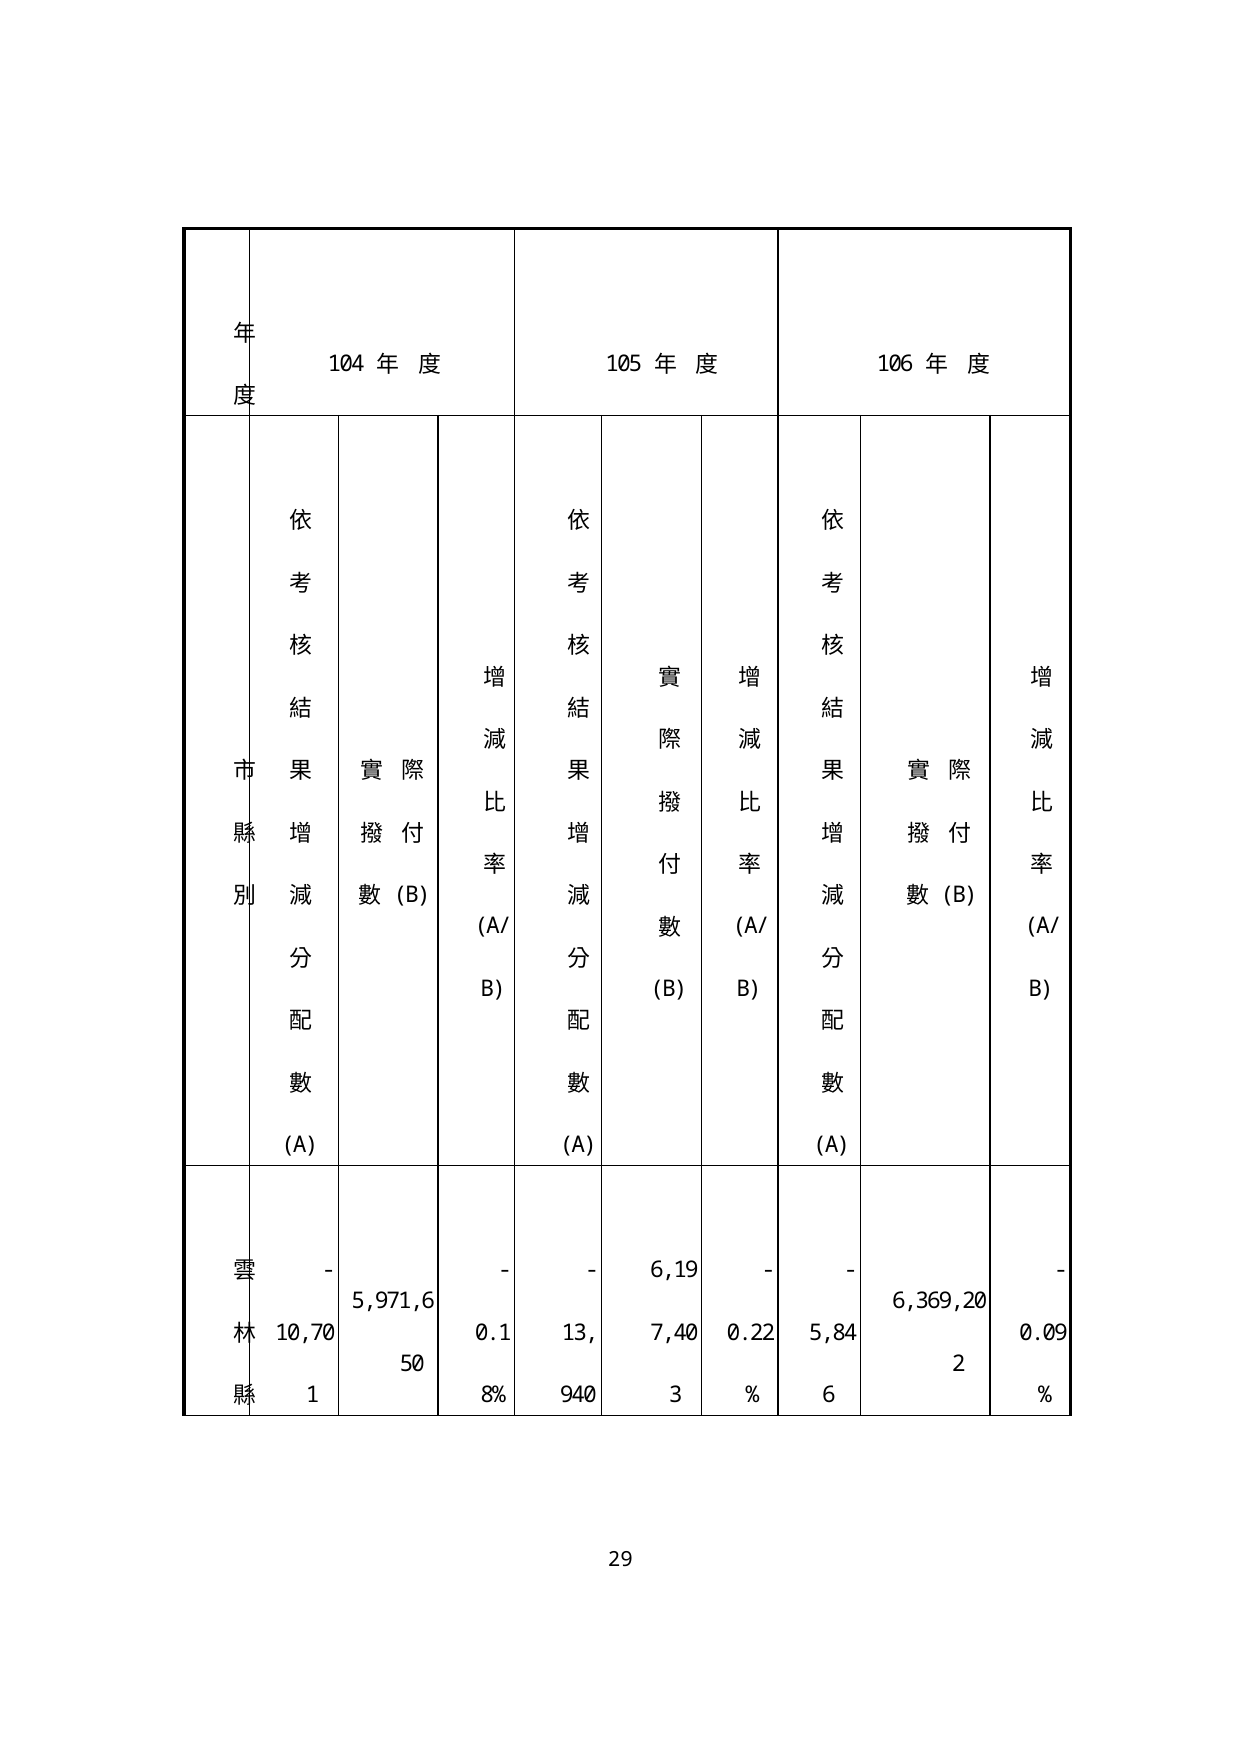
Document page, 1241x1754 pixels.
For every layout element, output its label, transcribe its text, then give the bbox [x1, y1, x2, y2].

table_header 105年度 [515, 230, 777, 415]
table_cell 依考核結果增減分配數(A) [779, 416, 860, 1165]
table_cell 6,197,403 [602, 1166, 701, 1415]
table_cell 實際撥付數(B) [339, 416, 437, 1165]
table_header 104年度 [250, 230, 514, 415]
table_cell 市縣別 [186, 416, 249, 1165]
table_cell 增減比率(A/B) [702, 416, 777, 1165]
table_cell 5,971,650 [339, 1166, 437, 1415]
table_cell 增減比率(A/B) [439, 416, 514, 1165]
table_cell 實際撥付數(B) [861, 416, 989, 1165]
table_cell -0.09% [991, 1166, 1069, 1415]
table_header 年度 [186, 230, 249, 415]
table_cell 增減比率(A/B) [991, 416, 1069, 1165]
table_cell -10,701 [250, 1166, 338, 1415]
table_cell 依考核結果增減分配數(A) [250, 416, 338, 1165]
table_header 106年度 [779, 230, 1069, 415]
table_cell 實際撥付數(B) [602, 416, 701, 1165]
table_cell -0.18% [439, 1166, 514, 1415]
table_cell -0.22% [702, 1166, 777, 1415]
table_cell 依考核結果增減分配數(A) [515, 416, 601, 1165]
table_cell 6,369,202 [861, 1166, 989, 1415]
table_cell 雲林縣 [186, 1166, 249, 1415]
table_cell -13,940 [515, 1166, 601, 1415]
table_cell -5,846 [779, 1166, 860, 1415]
